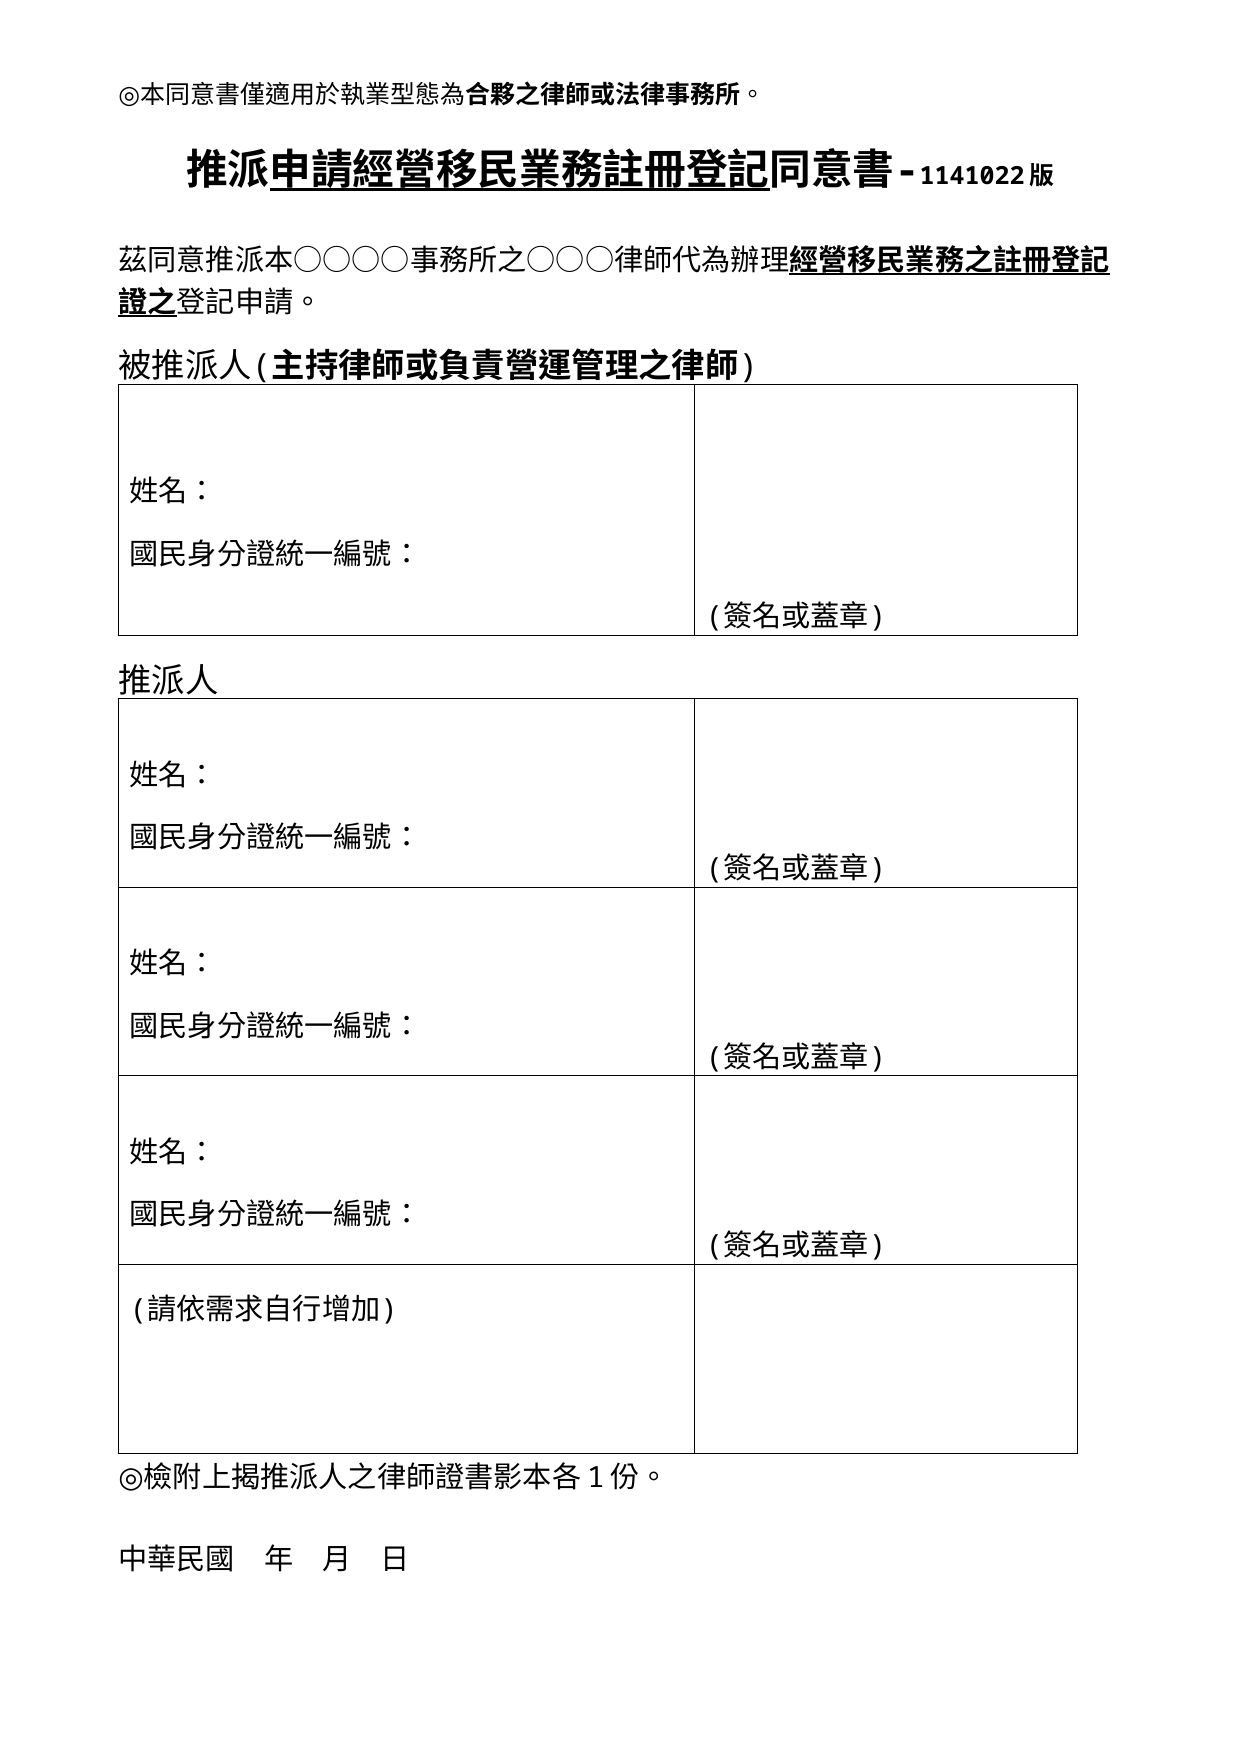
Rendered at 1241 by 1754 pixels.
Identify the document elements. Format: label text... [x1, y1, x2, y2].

text 茲同意推派本○○○○事務所之○○○律師代為辦理經營移民業務之註冊登記證之登記申請。 [118, 237, 1122, 321]
table_cell [695, 1265, 1077, 1452]
table_header 姓名： 國民身分證統一編號： [119, 699, 694, 887]
table_header (簽名或蓋章) [695, 699, 1077, 887]
text 被推派人(主持律師或負責營運管理之律師) [118, 321, 1122, 384]
table_cell 姓名： 國民身分證統一編號： [119, 1076, 694, 1264]
text 推派申請經營移民業務註冊登記同意書-1141022版 [118, 136, 1122, 197]
table_cell 姓名： 國民身分證統一編號： [119, 888, 694, 1075]
table_cell (簽名或蓋章) [695, 888, 1077, 1075]
table_header 姓名： 國民身分證統一編號： [119, 385, 694, 635]
text 推派人 [118, 636, 1122, 698]
table_cell (簽名或蓋章) [695, 1076, 1077, 1264]
text 中華民國 年 月 日 [118, 1536, 1122, 1578]
table_cell (請依需求自行增加) [119, 1265, 694, 1452]
table_header (簽名或蓋章) [695, 385, 1077, 635]
text ◎檢附上揭推派人之律師證書影本各1份。 [118, 1453, 1122, 1496]
